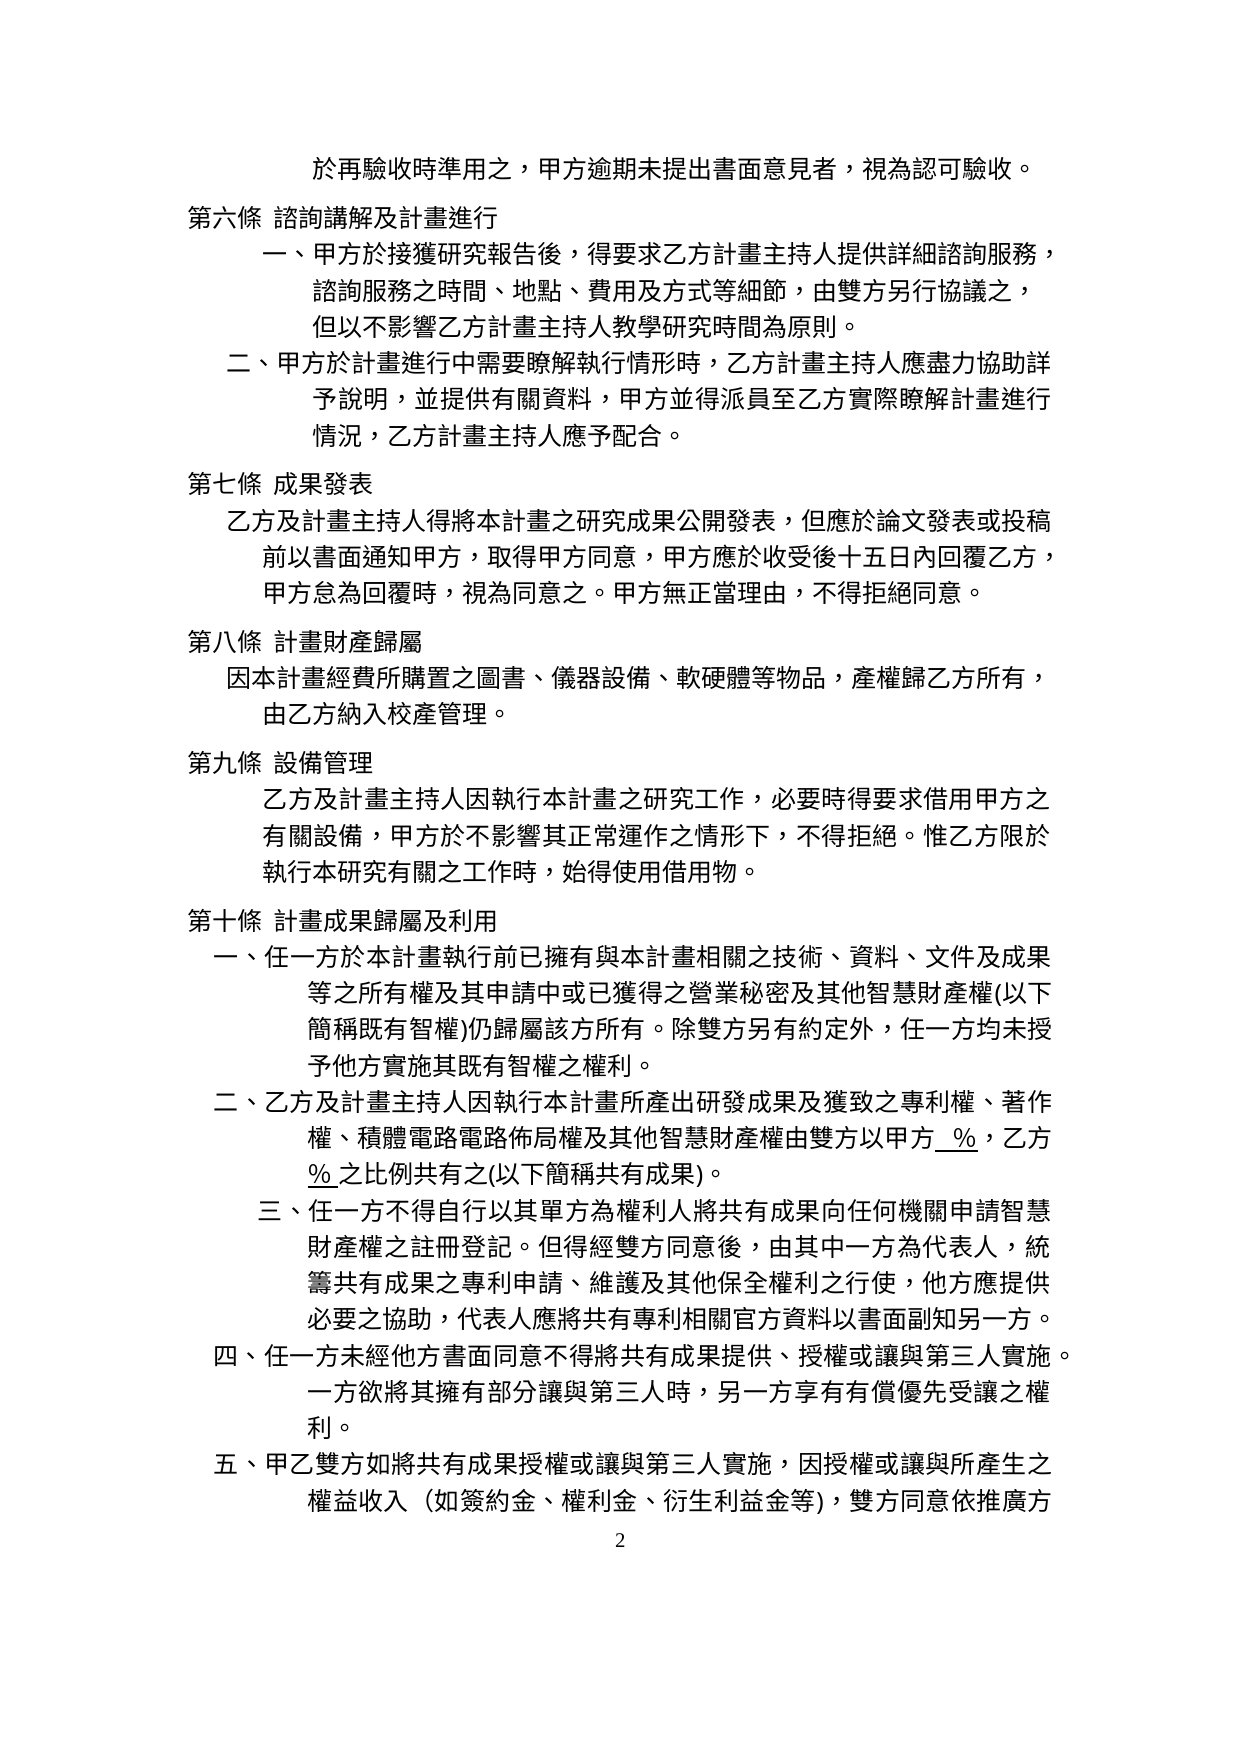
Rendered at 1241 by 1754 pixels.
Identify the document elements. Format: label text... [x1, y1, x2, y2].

text 一、甲方於接獲研究報告後，得要求乙方計畫主持人提供詳細諮詢服務，諮詢服務之時間、地點、費用及方式等細節，由雙方另行協議之，但以不影響乙方計畫主持人教學研究時間為原則。 [262, 235, 1053, 344]
text 第十條 計畫成果歸屬及利用 [187, 901, 1053, 937]
text 一、任一方於本計畫執行前已擁有與本計畫相關之技術、資料、文件及成果等之所有權及其申請中或已獲得之營業秘密及其他智慧財產權(以下簡稱既有智權)仍歸屬該方所有。除雙方另有約定外，任一方均未授予他方實施其既有智權之權利。 [157, 937, 1053, 1082]
text 乙方及計畫主持人因執行本計畫之研究工作，必要時得要求借用甲方之有關設備，甲方於不影響其正常運作之情形下，不得拒絕。惟乙方限於執行本研究有關之工作時，始得使用借用物。 [262, 780, 1053, 889]
text 四、任一方未經他方書面同意不得將共有成果提供、授權或讓與第三人實施。一方欲將其擁有部分讓與第三人時，另一方享有有償優先受讓之權利。 [157, 1336, 1053, 1445]
text 第八條 計畫財產歸屬 [187, 622, 1053, 659]
text 五、甲乙雙方如將共有成果授權或讓與第三人實施，因授權或讓與所產生之權益收入（如簽約金、權利金、衍生利益金等)，雙方同意依推廣方 [157, 1445, 1053, 1517]
text 第七條 成果發表 [187, 465, 1053, 501]
text 第六條 諮詢講解及計畫進行 [187, 199, 1053, 235]
text 二、甲方於計畫進行中需要瞭解執行情形時，乙方計畫主持人應盡力協助詳予說明，並提供有關資料，甲方並得派員至乙方實際瞭解計畫進行情況，乙方計畫主持人應予配合。 [187, 344, 1053, 452]
text 二、乙方及計畫主持人因執行本計畫所產出研發成果及獲致之專利權、著作權、積體電路電路佈局權及其他智慧財產權由雙方以甲方 ％，乙方 ％ 之比例共有之(以下簡稱共有成果)。 [157, 1082, 1053, 1191]
text 第九條 設備管理 [187, 744, 1053, 780]
text 三、任一方不得自行以其單方為權利人將共有成果向任何機關申請智慧財產權之註冊登記。但得經雙方同意後，由其中一方為代表人，統籌共有成果之專利申請、維護及其他保全權利之行使，他方應提供必要之協助，代表人應將共有專利相關官方資料以書面副知另一方。 [257, 1191, 1053, 1336]
text 於再驗收時準用之，甲方逾期未提出書面意見者，視為認可驗收。 [262, 150, 1053, 186]
text 乙方及計畫主持人得將本計畫之研究成果公開發表，但應於論文發表或投稿前以書面通知甲方，取得甲方同意，甲方應於收受後十五日內回覆乙方，甲方怠為回覆時，視為同意之。甲方無正當理由，不得拒絕同意。 [187, 501, 1053, 610]
text 因本計畫經費所購置之圖書、儀器設備、軟硬體等物品，產權歸乙方所有，由乙方納入校產管理。 [187, 659, 1053, 731]
